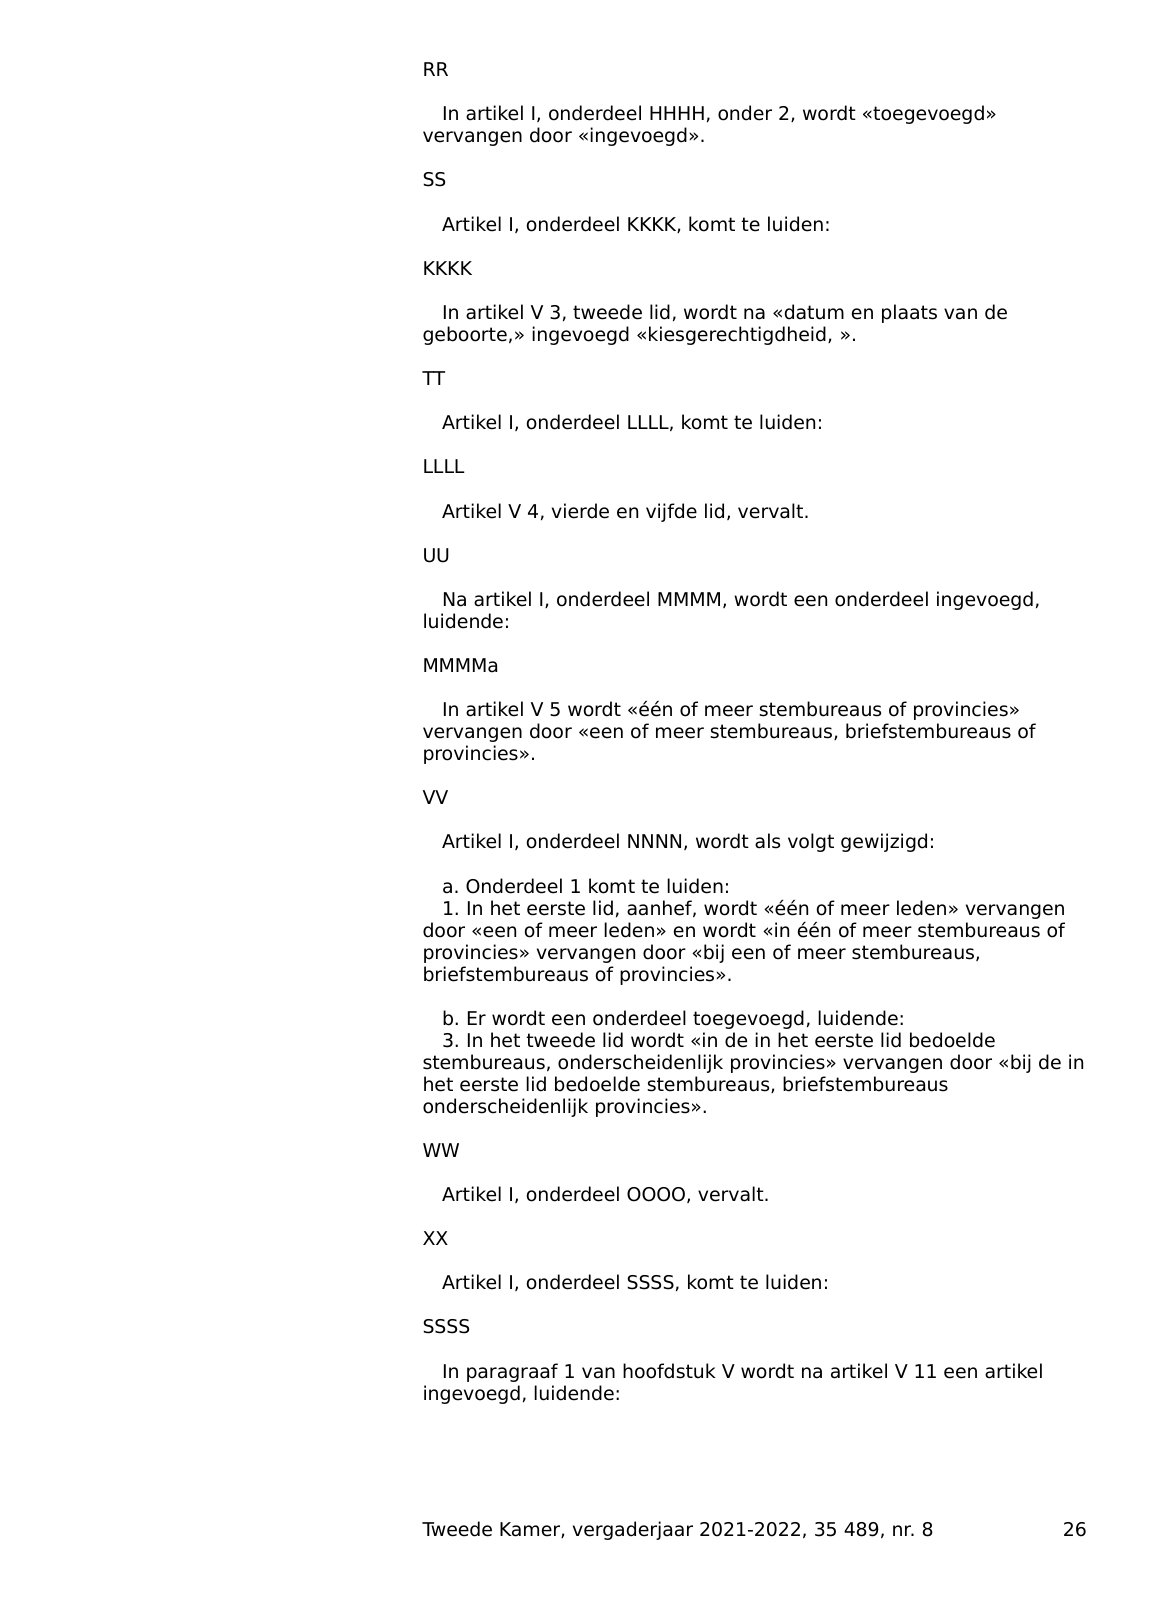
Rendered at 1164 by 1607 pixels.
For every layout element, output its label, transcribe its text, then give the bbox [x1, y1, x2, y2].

text In artikel V 5 wordt «één of meer stembureaus of provincies» vervangen door «een of meer stembureaus, briefstembureaus of provincies». [422, 699, 1087, 765]
text 1. In het eerste lid, aanhef, wordt «één of meer leden» vervangen door «een of meer leden» en wordt «in één of meer stembureaus of provincies» vervangen door «bij een of meer stembureaus, briefstembureaus of provincies». [422, 898, 1087, 986]
text Artikel I, onderdeel LLLL, komt te luiden: [422, 412, 1087, 434]
subtitle RR [422, 59, 1087, 81]
text In artikel I, onderdeel HHHH, onder 2, wordt «toegevoegd» vervangen door «ingevoegd». [422, 103, 1087, 147]
text b. Er wordt een onderdeel toegevoegd, luidende: [422, 1008, 1087, 1030]
subtitle VV [422, 787, 1087, 809]
text Artikel V 4, vierde en vijfde lid, vervalt. [422, 501, 1087, 522]
text 3. In het tweede lid wordt «in de in het eerste lid bedoelde stembureaus, onderscheidenlijk provincies» vervangen door «bij de in het eerste lid bedoelde stembureaus, briefstembureaus onderscheidenlijk provincies». [422, 1030, 1087, 1118]
text Artikel I, onderdeel SSSS, komt te luiden: [422, 1272, 1087, 1294]
subtitle XX [422, 1228, 1087, 1250]
subtitle SSSS [422, 1316, 1087, 1338]
text In paragraaf 1 van hoofdstuk V wordt na artikel V 11 een artikel ingevoegd, luidende: [422, 1361, 1087, 1404]
text In artikel V 3, tweede lid, wordt na «datum en plaats van de geboorte,» ingevoegd «kiesgerechtigdheid, ». [422, 302, 1087, 346]
subtitle LLLL [422, 456, 1087, 478]
text Artikel I, onderdeel NNNN, wordt als volgt gewijzigd: [422, 831, 1087, 853]
subtitle UU [422, 545, 1087, 567]
subtitle WW [422, 1140, 1087, 1162]
subtitle TT [422, 368, 1087, 390]
text Artikel I, onderdeel KKKK, komt te luiden: [422, 213, 1087, 236]
text Na artikel I, onderdeel MMMM, wordt een onderdeel ingevoegd, luidende: [422, 589, 1087, 633]
subtitle MMMMa [422, 655, 1087, 677]
subtitle SS [422, 169, 1087, 191]
text a. Onderdeel 1 komt te luiden: [422, 876, 1087, 898]
text Artikel I, onderdeel OOOO, vervalt. [422, 1184, 1087, 1206]
subtitle KKKK [422, 258, 1087, 280]
